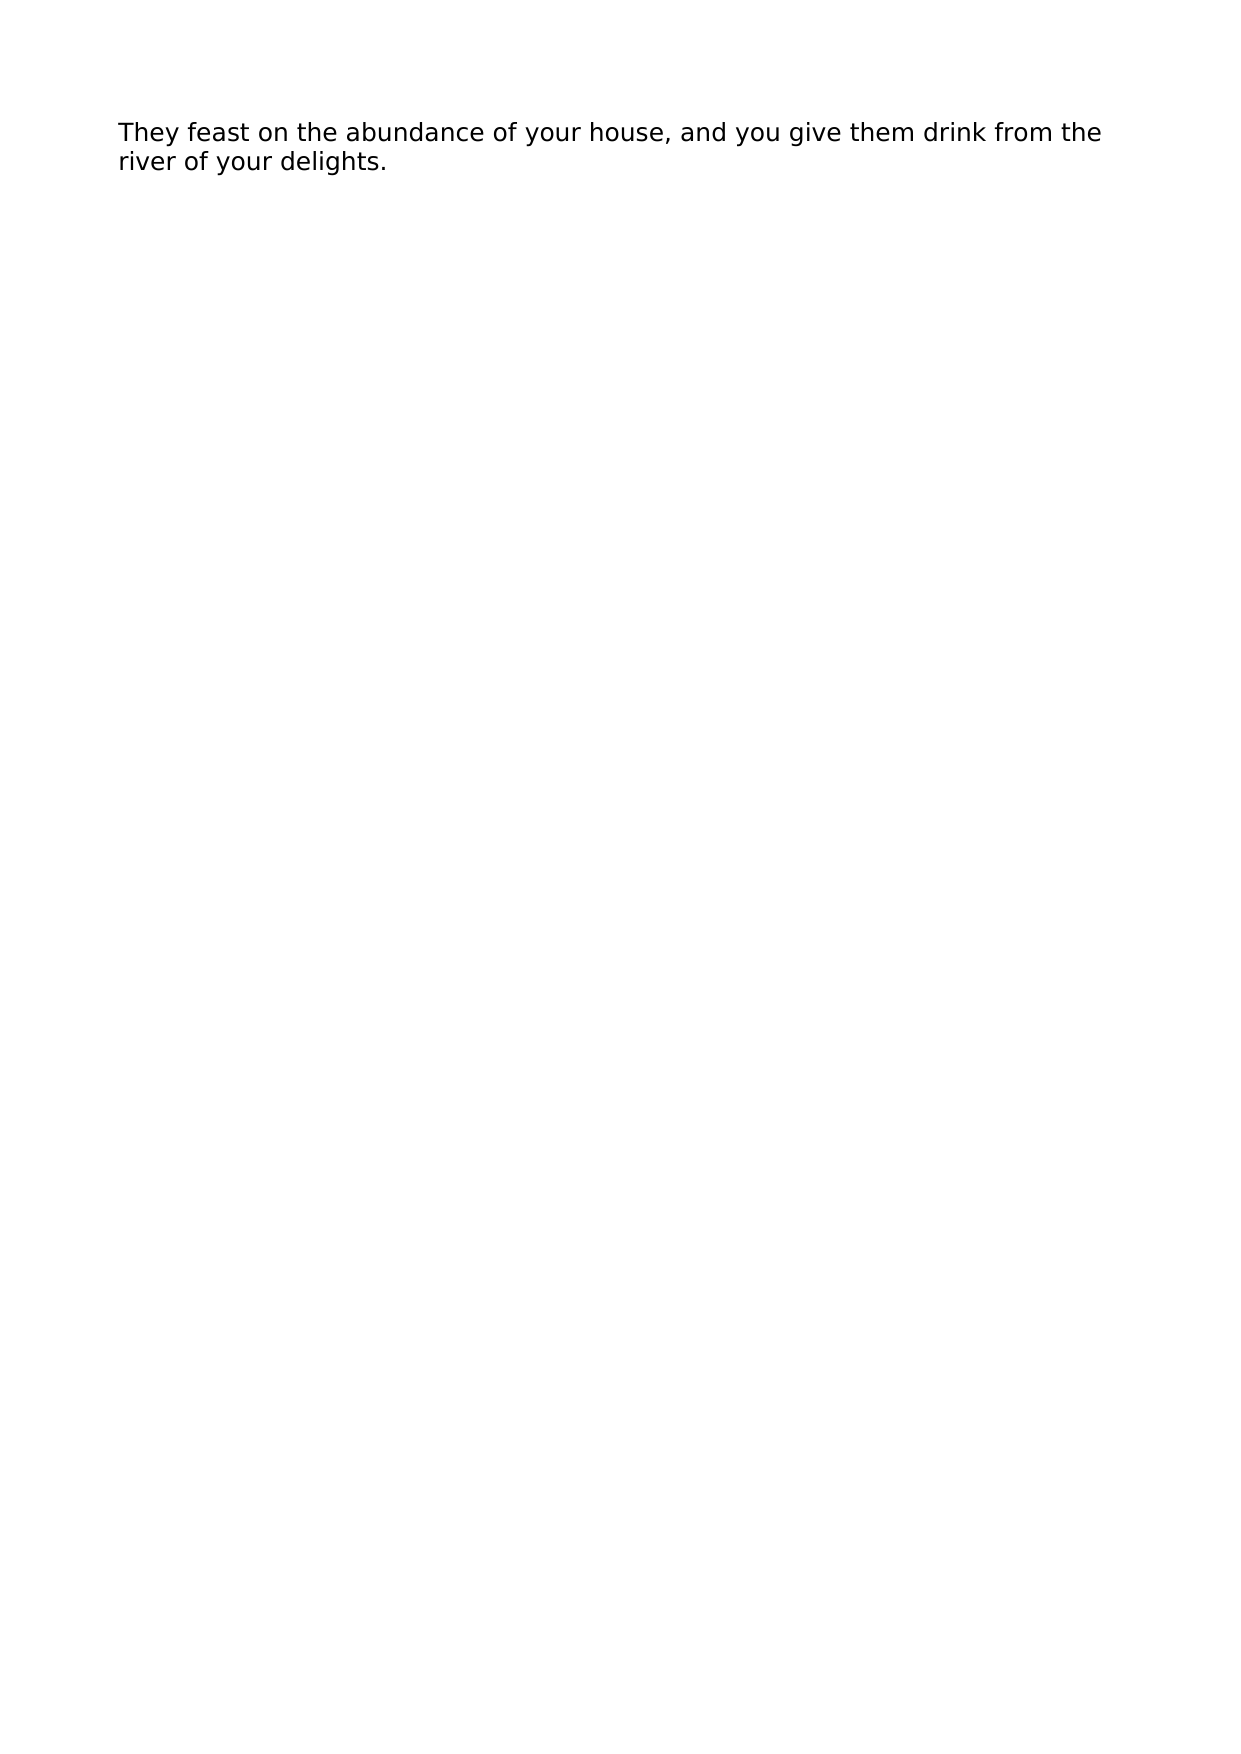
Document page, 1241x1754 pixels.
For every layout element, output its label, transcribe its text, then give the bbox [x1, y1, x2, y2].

text They feast on the abundance of your house, and you give them drink from the river of your delights. [118, 118, 1122, 176]
